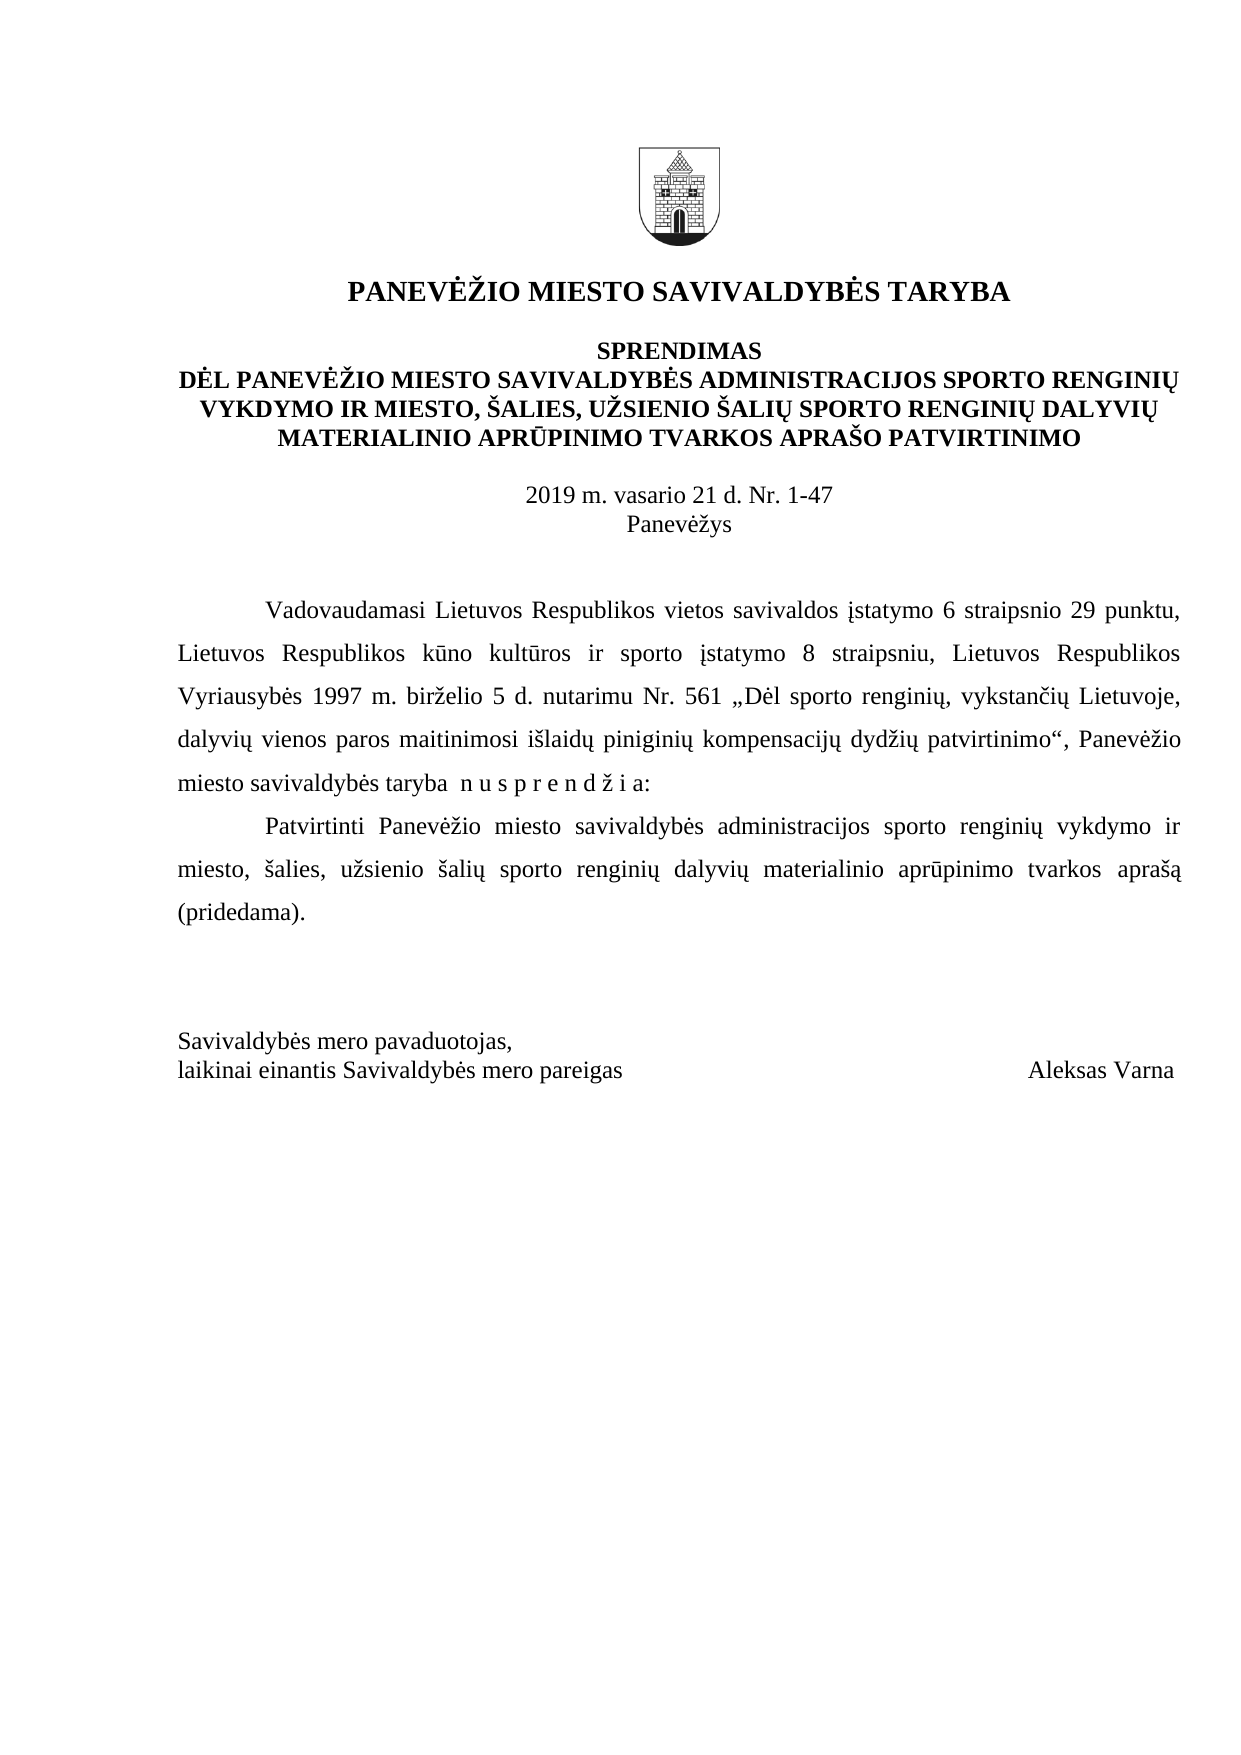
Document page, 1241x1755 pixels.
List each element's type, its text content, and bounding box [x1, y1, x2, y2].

text Patvirtinti Panevėžio miesto savivaldybės administracijos sporto renginių vykdymo ir miesto, šalies, užsienio šalių sporto renginių dalyvių materialinio aprūpinimo tvarkos aprašą (pridedama). [177, 811, 1181, 926]
text DĖL PANEVĖŽIO MIESTO SAVIVALDYBĖS ADMINISTRACIJOS SPORTO RENGINIŲ VYKDYMO IR MIESTO, ŠALIES, UŽSIENIO ŠALIŲ SPORTO RENGINIŲ DALYVIŲ MATERIALINIO APRŪPINIMO TVARKOS APRAŠO PATVIRTINIMO [177, 365, 1181, 451]
text PANEVĖŽIO MIESTO SAVIVALDYBĖS TARYBA [177, 274, 1181, 308]
subtitle Panevėžys [177, 509, 1181, 538]
text Vadovaudamasi Lietuvos Respublikos vietos savivaldos įstatymo 6 straipsnio 29 punktu, Lietuvos Respublikos kūno kultūros ir sporto įstatymo 8 straipsniu, Lietuvos Respublikos Vyriausybės 1997 m. birželio 5 d. nutarimu Nr. 561 „Dėl sporto renginių, vykstančių Lietuvoje, dalyvių vienos paros maitinimosi išlaidų piniginių kompensacijų dydžių patvirtinimo“, Panevėžio miesto savivaldybės taryba n u s p r e n d ž i a: [177, 595, 1181, 796]
subtitle SPRENDIMAS [177, 336, 1181, 365]
text laikinai einantis Savivaldybės mero pareigas Aleksas Varna [177, 1055, 1181, 1084]
subtitle 2019 m. vasario 21 d. Nr. 1-47 [177, 480, 1181, 509]
text Savivaldybės mero pavaduotojas, [177, 1026, 1181, 1055]
